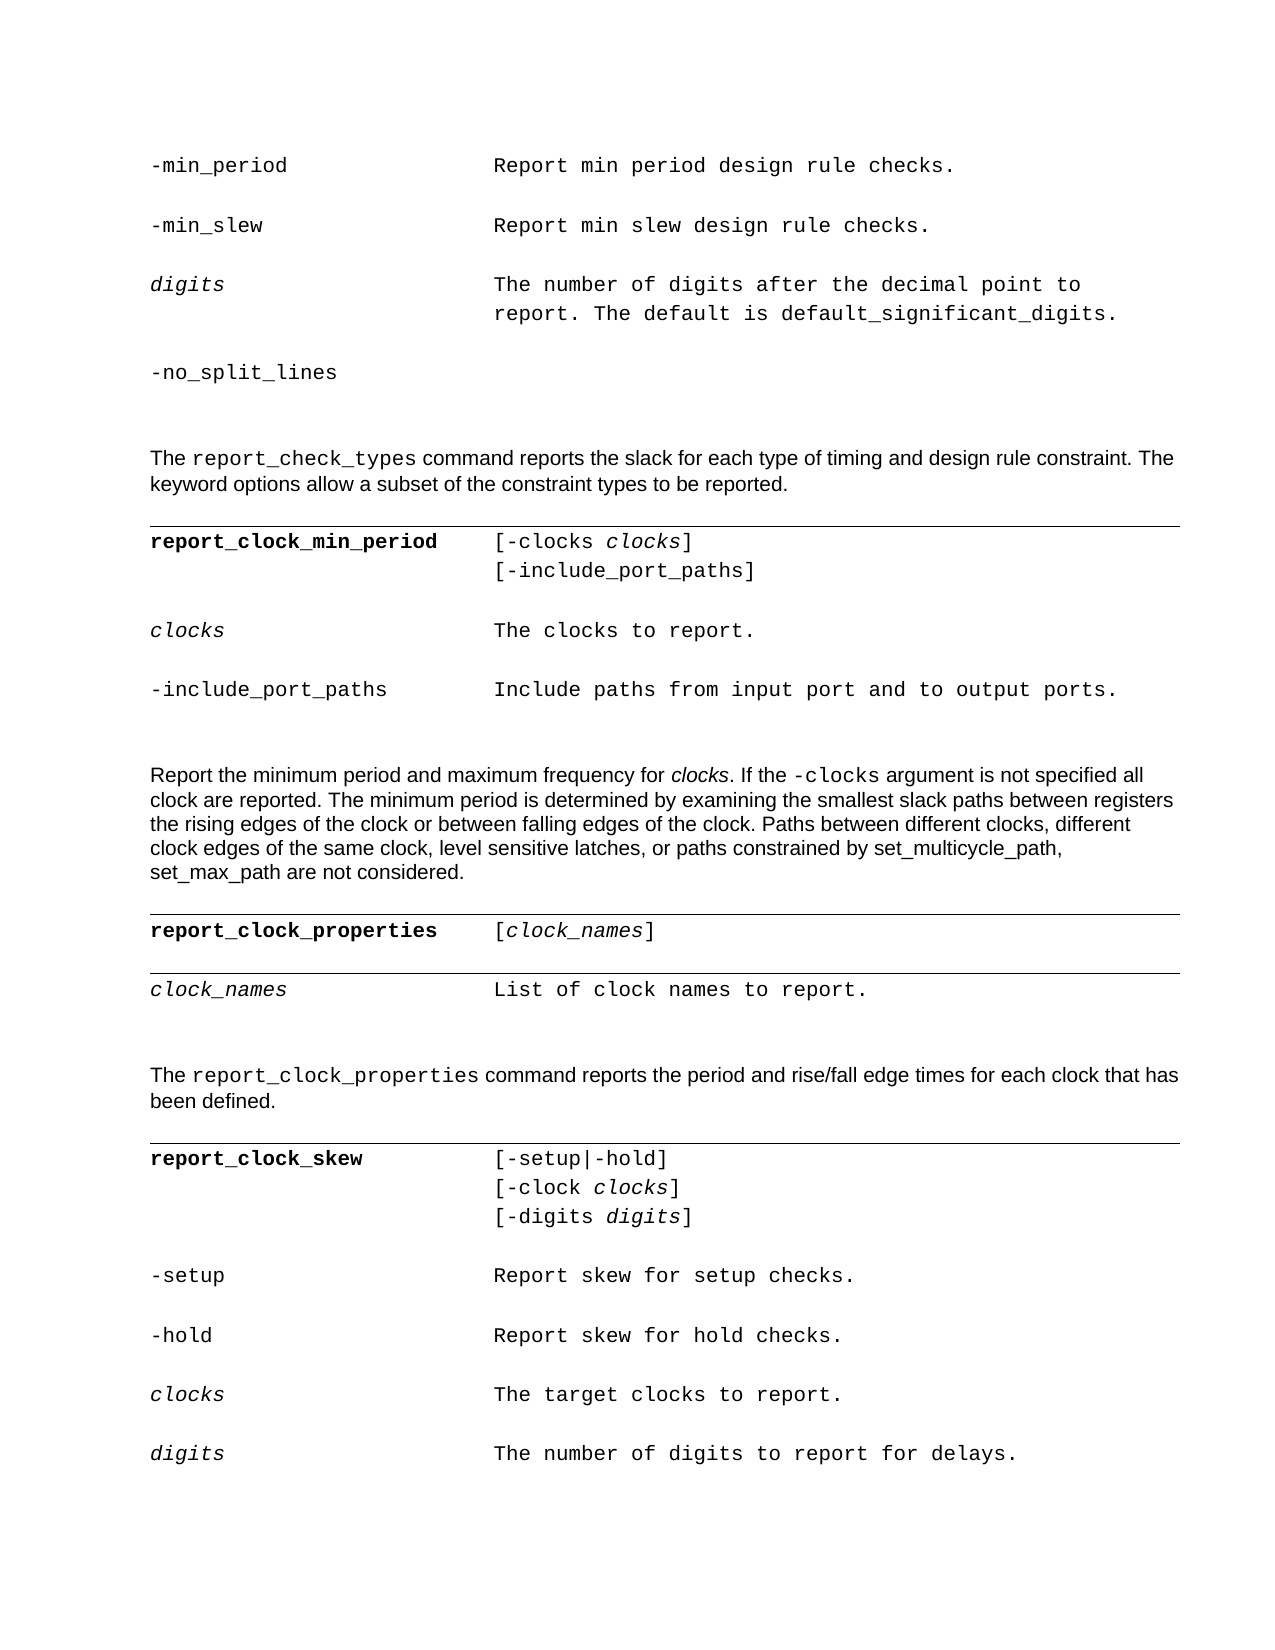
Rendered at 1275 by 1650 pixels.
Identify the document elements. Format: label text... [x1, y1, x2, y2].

table_header report_clock_properties [150, 915, 493, 973]
table_cell -include_port_paths [150, 673, 493, 732]
table_cell The number of digits to report for delays. [493, 1438, 1180, 1497]
table_header [-clocks clocks] [-include_port_paths] [493, 527, 1180, 614]
table_cell The clocks to report. [493, 614, 1180, 673]
table_cell The target clocks to report. [493, 1378, 1180, 1437]
table_header report_clock_skew [150, 1144, 493, 1260]
text The report_check_types command reports the slack for each type of timing and design rule constraint. The keyword options allow a subset of the constraint types to be reported. [150, 446, 1180, 496]
table_cell Report min period design rule checks. [493, 150, 1180, 209]
table_cell digits [150, 1438, 493, 1497]
table_cell clocks [150, 614, 493, 673]
table_cell [493, 357, 1180, 416]
table_cell clocks [150, 1378, 493, 1437]
table_cell clock_names [150, 974, 493, 1033]
table_cell Report min slew design rule checks. [493, 209, 1180, 268]
table_cell -min_period [150, 150, 493, 209]
table_cell Report skew for setup checks. [493, 1260, 1180, 1319]
table_cell -min_slew [150, 209, 493, 268]
table_cell -setup [150, 1260, 493, 1319]
table_cell -hold [150, 1319, 493, 1378]
table_cell List of clock names to report. [493, 974, 1180, 1033]
table_cell Report skew for hold checks. [493, 1319, 1180, 1378]
text The report_clock_properties command reports the period and rise/fall edge times for each clock that has been defined. [150, 1063, 1180, 1112]
table_cell -no_split_lines [150, 357, 493, 416]
table_header [-setup|-hold] [-clock clocks] [-digits digits] [493, 1144, 1180, 1260]
table_header [clock_names] [493, 915, 1180, 973]
table_cell digits [150, 268, 493, 357]
table_header report_clock_min_period [150, 527, 493, 614]
text Report the minimum period and maximum frequency for clocks. If the -clocks argument is not specified all clock are reported. The minimum period is determined by examining the smallest slack paths between registers the rising edges of the clock or between falling edges of the clock. Paths between different clocks, different clock edges of the same clock, level sensitive latches, or paths constrained by set_multicycle_path, set_max_path are not considered. [150, 762, 1180, 884]
table_cell The number of digits after the decimal point to report. The default is default_significant_digits. [493, 268, 1180, 357]
table_cell Include paths from input port and to output ports. [493, 673, 1180, 732]
